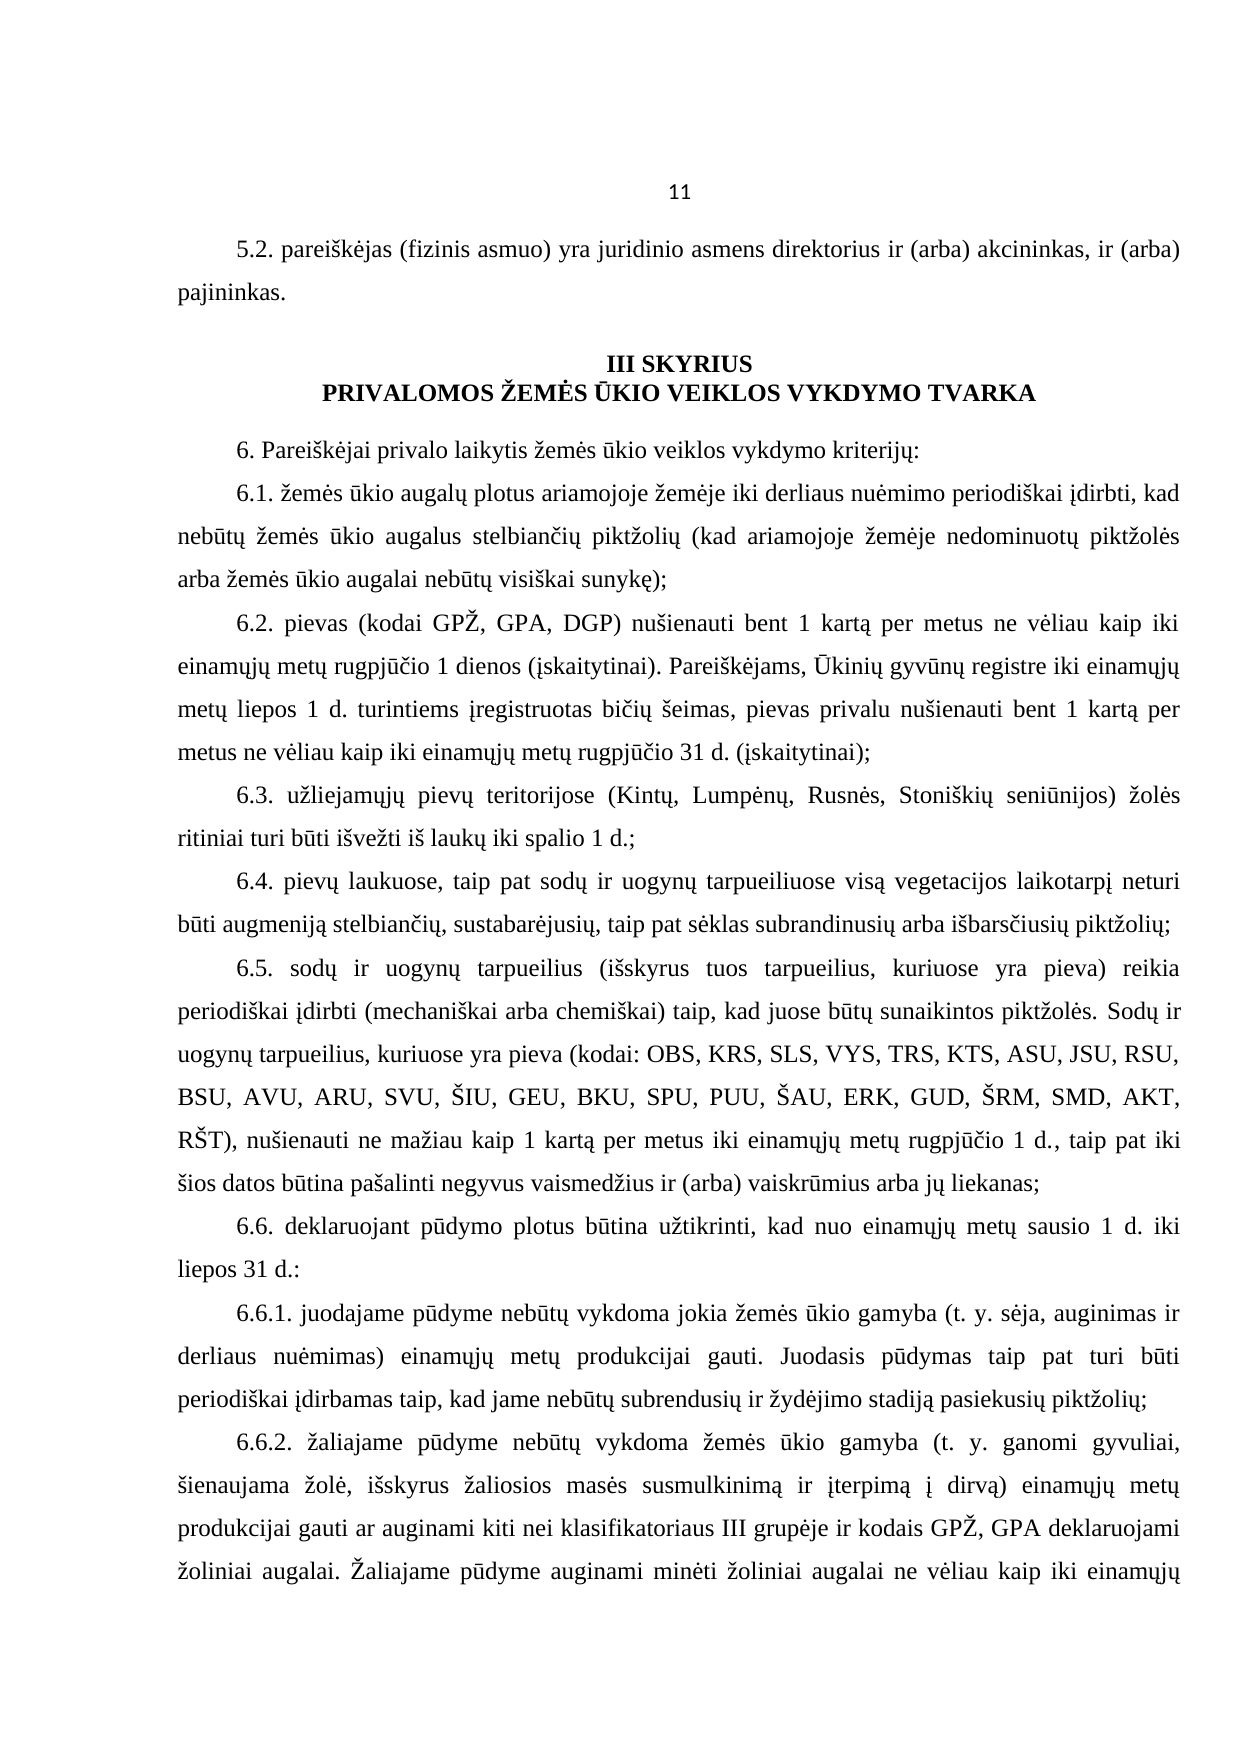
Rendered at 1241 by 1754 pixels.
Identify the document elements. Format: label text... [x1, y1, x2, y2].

text 6.2. pievas (kodai GPŽ, GPA, DGP) nušienauti bent 1 kartą per metus ne vėliau kaip iki einamųjų metų rugpjūčio 1 dienos (įskaitytinai). Pareiškėjams, Ūkinių gyvūnų registre iki einamųjų metų liepos 1 d. turintiems įregistruotas bičių šeimas, pievas privalu nušienauti bent 1 kartą per metus ne vėliau kaip iki einamųjų metų rugpjūčio 31 d. (įskaitytinai); [177, 608, 1181, 766]
text 6.6.2. žaliajame pūdyme nebūtų vykdoma žemės ūkio gamyba (t. y. ganomi gyvuliai, šienaujama žolė, išskyrus žaliosios masės susmulkinimą ir įterpimą į dirvą) einamųjų metų produkcijai gauti ar auginami kiti nei klasifikatoriaus III grupėje ir kodais GPŽ, GPA deklaruojami žoliniai augalai. Žaliajame pūdyme auginami minėti žoliniai augalai ne vėliau kaip iki einamųjų [177, 1427, 1181, 1585]
text III SKYRIUS [177, 349, 1181, 378]
text 6.6. deklaruojant pūdymo plotus būtina užtikrinti, kad nuo einamųjų metų sausio 1 d. iki liepos 31 d.: [177, 1211, 1181, 1283]
text 6.5. sodų ir uogynų tarpueilius (išskyrus tuos tarpueilius, kuriuose yra pieva) reikia periodiškai įdirbti (mechaniškai arba chemiškai) taip, kad juose būtų sunaikintos piktžolės. Sodų ir uogynų tarpueilius, kuriuose yra pieva (kodai: OBS, KRS, SLS, VYS, TRS, KTS, ASU, JSU, RSU, BSU, AVU, ARU, SVU, ŠIU, GEU, BKU, SPU, PUU, ŠAU, ERK, GUD, ŠRM, SMD, AKT, RŠT), nušienauti ne mažiau kaip 1 kartą per metus iki einamųjų metų rugpjūčio 1 d., taip pat iki šios datos būtina pašalinti negyvus vaismedžius ir (arba) vaiskrūmius arba jų liekanas; [177, 953, 1181, 1197]
text 6.1. žemės ūkio augalų plotus ariamojoje žemėje iki derliaus nuėmimo periodiškai įdirbti, kad nebūtų žemės ūkio augalus stelbiančių piktžolių (kad ariamojoje žemėje nedominuotų piktžolės arba žemės ūkio augalai nebūtų visiškai sunykę); [177, 478, 1181, 593]
text 6.3. užliejamųjų pievų teritorijose (Kintų, Lumpėnų, Rusnės, Stoniškių seniūnijos) žolės ritiniai turi būti išvežti iš laukų iki spalio 1 d.; [177, 780, 1181, 852]
text 6.4. pievų laukuose, taip pat sodų ir uogynų tarpueiliuose visą vegetacijos laikotarpį neturi būti augmeniją stelbiančių, sustabarėjusių, taip pat sėklas subrandinusių arba išbarsčiusių piktžolių; [177, 866, 1181, 938]
text 5.2. pareiškėjas (fizinis asmuo) yra juridinio asmens direktorius ir (arba) akcininkas, ir (arba) pajininkas. [177, 234, 1181, 306]
text PRIVALOMOS ŽEMĖS ŪKIO VEIKLOS VYKDYMO TVARKA [177, 378, 1181, 406]
text 6.6.1. juodajame pūdyme nebūtų vykdoma jokia žemės ūkio gamyba (t. y. sėja, auginimas ir derliaus nuėmimas) einamųjų metų produkcijai gauti. Juodasis pūdymas taip pat turi būti periodiškai įdirbamas taip, kad jame nebūtų subrendusių ir žydėjimo stadiją pasiekusių piktžolių; [177, 1298, 1181, 1413]
text 6. Pareiškėjai privalo laikytis žemės ūkio veiklos vykdymo kriterijų: [177, 435, 1181, 464]
